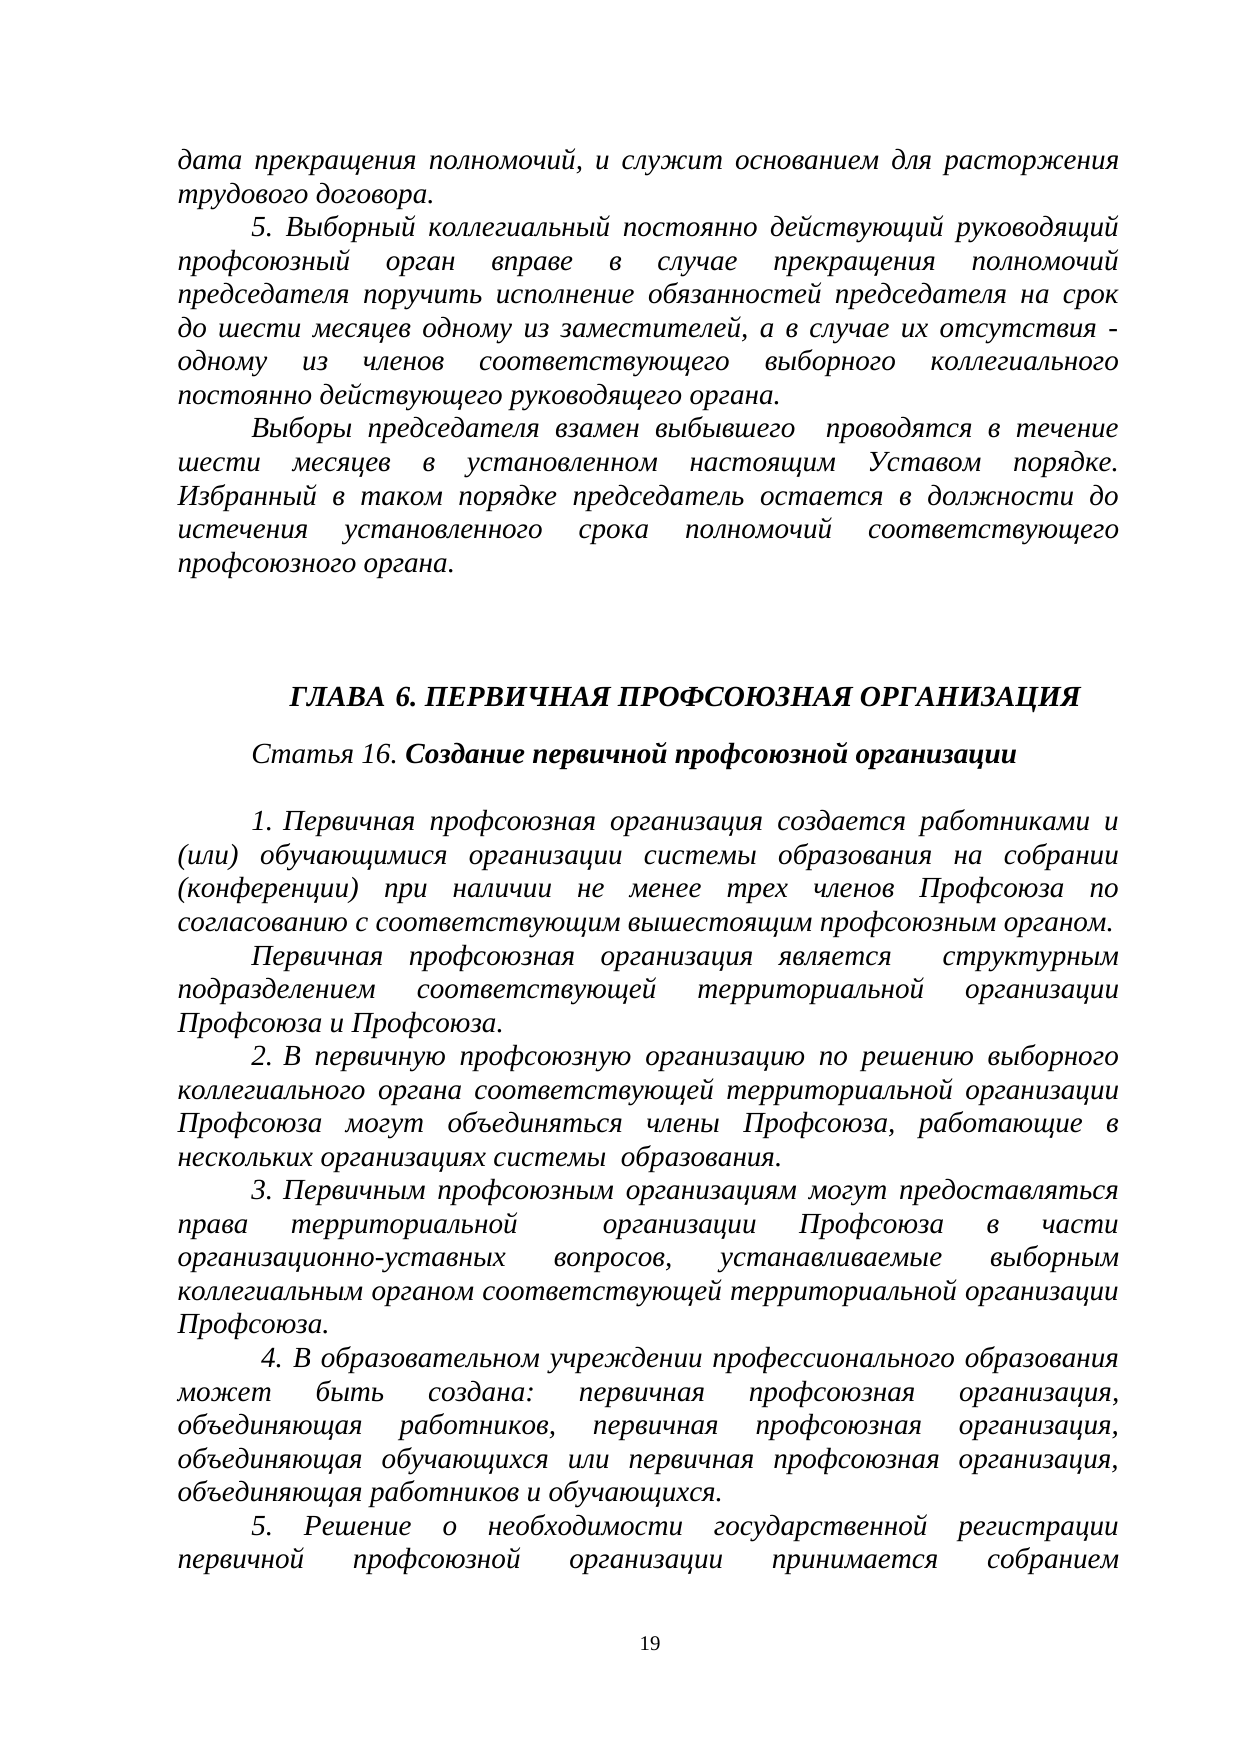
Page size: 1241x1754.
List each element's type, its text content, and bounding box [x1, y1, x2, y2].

text Первичная профсоюзная организация является структурным подразделением соответствующей территориальной организации Профсоюза и Профсоюза. [177, 938, 1122, 1038]
text 2. В первичную профсоюзную организацию по решению выборного коллегиального органа соответствующей территориальной организации Профсоюза могут объединяться члены Профсоюза, работающие в нескольких организациях системы образования. [177, 1038, 1122, 1172]
text Выборы председателя взамен выбывшего проводятся в течение шести месяцев в установленном настоящим Уставом порядке. Избранный в таком порядке председатель остается в должности до истечения установленного срока полномочий соответствующего профсоюзного органа. [177, 411, 1122, 578]
text Статья 16. Создание первичной профсоюзной организации [177, 736, 1122, 770]
text 5. Решение о необходимости государственной регистрации первичной профсоюзной организации принимается собранием [177, 1508, 1122, 1575]
text дата прекращения полномочий, и служит основанием для расторжения трудового договора. [177, 142, 1122, 209]
text 5. Выборный коллегиальный постоянно действующий руководящий профсоюзный орган вправе в случае прекращения полномочий председателя поручить исполнение обязанностей председателя на срок до шести месяцев одному из заместителей, а в случае их отсутствия - одному из членов соответствующего выборного коллегиального постоянно действующего руководящего органа. [177, 209, 1122, 411]
text 1. Первичная профсоюзная организация создается работниками и (или) обучающимися организации системы образования на собрании (конференции) при наличии не менее трех членов Профсоюза по согласованию с соответствующим вышестоящим профсоюзным органом. [177, 803, 1122, 938]
subtitle ГЛАВА 6. ПЕРВИЧНАЯ ПРОФСОЮЗНАЯ ОРГАНИЗАЦИЯ [177, 679, 1122, 712]
text 3. Первичным профсоюзным организациям могут предоставляться права территориальной организации Профсоюза в части организационно-уставных вопросов, устанавливаемые выборным коллегиальным органом соответствующей территориальной организации Профсоюза. [177, 1172, 1122, 1340]
text 4. В образовательном учреждении профессионального образования может быть создана: пер­вичная профсоюзная организация, объединяющая работников, первичная профсоюзная организация, объединяющая обучающихся или первичная профсоюзная организация, объединяющая работников и обучающихся. [177, 1340, 1122, 1508]
